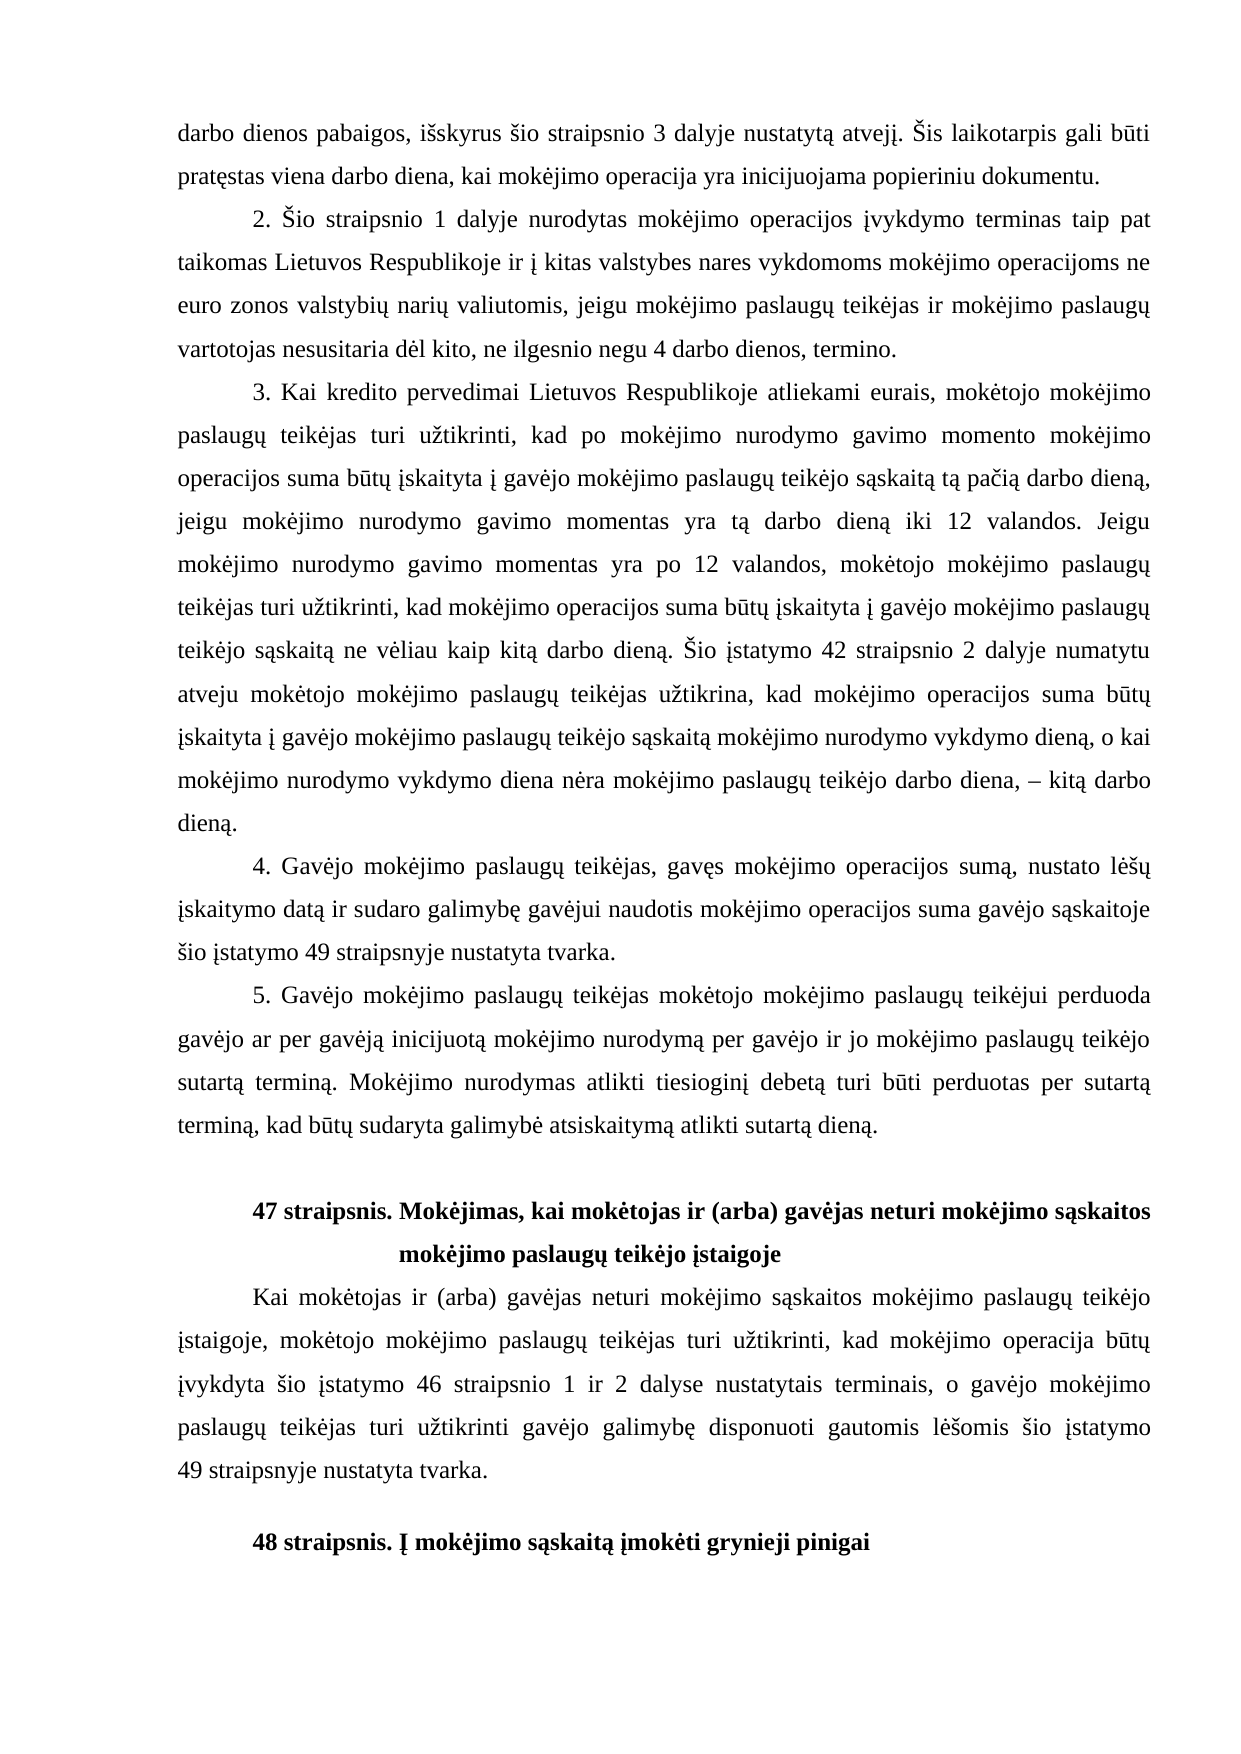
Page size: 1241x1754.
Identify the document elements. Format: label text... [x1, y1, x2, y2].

text 48 straipsnis. Į mokėjimo sąskaitą įmokėti grynieji pinigai [177, 1527, 1152, 1556]
text 5. Gavėjo mokėjimo paslaugų teikėjas mokėtojo mokėjimo paslaugų teikėjui perduoda gavėjo ar per gavėją inicijuotą mokėjimo nurodymą per gavėjo ir jo mokėjimo paslaugų teikėjo sutartą terminą. Mokėjimo nurodymas atlikti tiesioginį debetą turi būti perduotas per sutartą terminą, kad būtų sudaryta galimybė atsiskaitymą atlikti sutartą dieną. [177, 981, 1152, 1139]
text 4. Gavėjo mokėjimo paslaugų teikėjas, gavęs mokėjimo operacijos sumą, nustato lėšų įskaitymo datą ir sudaro galimybę gavėjui naudotis mokėjimo operacijos suma gavėjo sąskaitoje šio įstatymo 49 straipsnyje nustatyta tvarka. [177, 851, 1152, 966]
text 2. Šio straipsnio 1 dalyje nurodytas mokėjimo operacijos įvykdymo terminas taip pat taikomas Lietuvos Respublikoje ir į kitas valstybes nares vykdomoms mokėjimo operacijoms ne euro zonos valstybių narių valiutomis, jeigu mokėjimo paslaugų teikėjas ir mokėjimo paslaugų vartotojas nesusitaria dėl kito, ne ilgesnio negu 4 darbo dienos, termino. [177, 204, 1152, 362]
text darbo dienos pabaigos, išskyrus šio straipsnio 3 dalyje nustatytą atvejį. Šis laikotarpis gali būti pratęstas viena darbo diena, kai mokėjimo operacija yra inicijuojama popieriniu dokumentu. [177, 118, 1152, 190]
text 47 straipsnis. Mokėjimas, kai mokėtojas ir (arba) gavėjas neturi mokėjimo sąskaitos mokėjimo paslaugų teikėjo įstaigoje [252, 1196, 1152, 1268]
text 3. Kai kredito pervedimai Lietuvos Respublikoje atliekami eurais, mokėtojo mokėjimo paslaugų teikėjas turi užtikrinti, kad po mokėjimo nurodymo gavimo momento mokėjimo operacijos suma būtų įskaityta į gavėjo mokėjimo paslaugų teikėjo sąskaitą tą pačią darbo dieną, jeigu mokėjimo nurodymo gavimo momentas yra tą darbo dieną iki 12 valandos. Jeigu mokėjimo nurodymo gavimo momentas yra po 12 valandos, mokėtojo mokėjimo paslaugų teikėjas turi užtikrinti, kad mokėjimo operacijos suma būtų įskaityta į gavėjo mokėjimo paslaugų teikėjo sąskaitą ne vėliau kaip kitą darbo dieną. Šio įstatymo 42 straipsnio 2 dalyje numatytu atveju mokėtojo mokėjimo paslaugų teikėjas užtikrina, kad mokėjimo operacijos suma būtų įskaityta į gavėjo mokėjimo paslaugų teikėjo sąskaitą mokėjimo nurodymo vykdymo dieną, o kai mokėjimo nurodymo vykdymo diena nėra mokėjimo paslaugų teikėjo darbo diena, – kitą darbo dieną. [177, 377, 1152, 837]
text Kai mokėtojas ir (arba) gavėjas neturi mokėjimo sąskaitos mokėjimo paslaugų teikėjo įstaigoje, mokėtojo mokėjimo paslaugų teikėjas turi užtikrinti, kad mokėjimo operacija būtų įvykdyta šio įstatymo 46 straipsnio 1 ir 2 dalyse nustatytais terminais, o gavėjo mokėjimo paslaugų teikėjas turi užtikrinti gavėjo galimybę disponuoti gautomis lėšomis šio įstatymo 49 straipsnyje nustatyta tvarka. [177, 1282, 1152, 1484]
